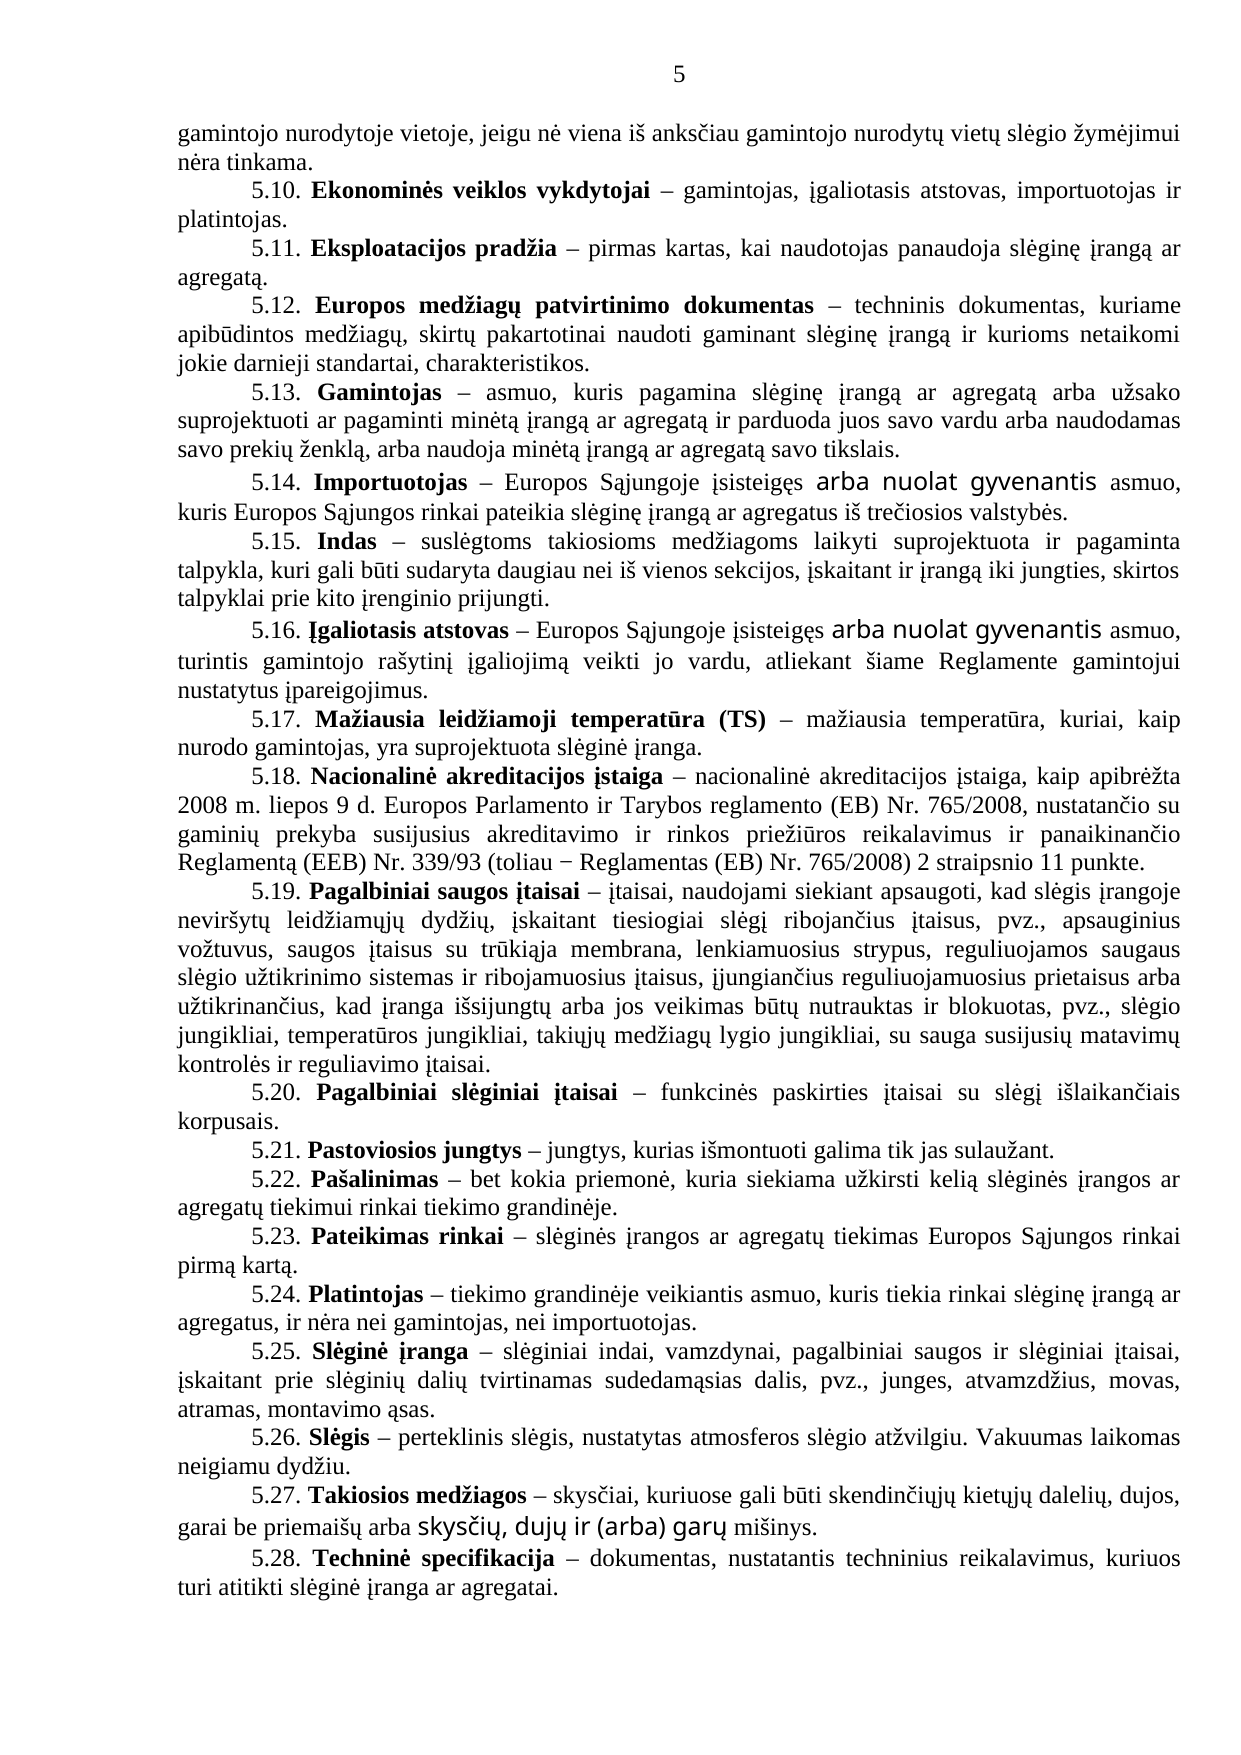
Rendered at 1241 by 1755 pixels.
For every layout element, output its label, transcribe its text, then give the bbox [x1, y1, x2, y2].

text 5.11. Eksploatacijos pradžia – pirmas kartas, kai naudotojas panaudoja slėginę įrangą ar agregatą. [177, 233, 1181, 291]
text 5.12. Europos medžiagų patvirtinimo dokumentas – techninis dokumentas, kuriame apibūdintos medžiagų, skirtų pakartotinai naudoti gaminant slėginę įrangą ir kurioms netaikomi jokie darnieji standartai, charakteristikos. [177, 291, 1181, 377]
text 5.23. Pateikimas rinkai – slėginės įrangos ar agregatų tiekimas Europos Sąjungos rinkai pirmą kartą. [177, 1221, 1181, 1279]
text 5.27. Takiosios medžiagos – skysčiai, kuriuose gali būti skendinčiųjų kietųjų dalelių, dujos, garai be priemaišų arba skysčių, dujų ir (arba) garų mišinys. [177, 1480, 1181, 1543]
text 5.22. Pašalinimas – bet kokia priemonė, kuria siekiama užkirsti kelią slėginės įrangos ar agregatų tiekimui rinkai tiekimo grandinėje. [177, 1164, 1181, 1221]
text 5.26. Slėgis – perteklinis slėgis, nustatytas atmosferos slėgio atžvilgiu. Vakuumas laikomas neigiamu dydžiu. [177, 1422, 1181, 1480]
text 5.18. Nacionalinė akreditacijos įstaiga – nacionalinė akreditacijos įstaiga, kaip apibrėžta 2008 m. liepos 9 d. Europos Parlamento ir Tarybos reglamento (EB) Nr. 765/2008, nustatančio su gaminių prekyba susijusius akreditavimo ir rinkos priežiūros reikalavimus ir panaikinančio Reglamentą (EEB) Nr. 339/93 (toliau − Reglamentas (EB) Nr. 765/2008) 2 straipsnio 11 punkte. [177, 761, 1181, 876]
text 5.20. Pagalbiniai slėginiai įtaisai – funkcinės paskirties įtaisai su slėgį išlaikančiais korpusais. [177, 1077, 1181, 1135]
text 5.25. Slėginė įranga – slėginiai indai, vamzdynai, pagalbiniai saugos ir slėginiai įtaisai, įskaitant prie slėginių dalių tvirtinamas sudedamąsias dalis, pvz., junges, atvamzdžius, movas, atramas, montavimo ąsas. [177, 1336, 1181, 1422]
text 5.28. Techninė specifikacija – dokumentas, nustatantis techninius reikalavimus, kuriuos turi atitikti slėginė įranga ar agregatai. [177, 1543, 1181, 1600]
text 5.13. Gamintojas – asmuo, kuris pagamina slėginę įrangą ar agregatą arba užsako suprojektuoti ar pagaminti minėtą įrangą ar agregatą ir parduoda juos savo vardu arba naudodamas savo prekių ženklą, arba naudoja minėtą įrangą ar agregatą savo tikslais. [177, 377, 1181, 463]
text 5.14. Importuotojas – Europos Sąjungoje įsisteigęs arba nuolat gyvenantis asmuo, kuris Europos Sąjungos rinkai pateikia slėginę įrangą ar agregatus iš trečiosios valstybės. [177, 463, 1181, 526]
text 5.17. Mažiausia leidžiamoji temperatūra (TS) – mažiausia temperatūra, kuriai, kaip nurodo gamintojas, yra suprojektuota slėginė įranga. [177, 704, 1181, 761]
text 5.19. Pagalbiniai saugos įtaisai – įtaisai, naudojami siekiant apsaugoti, kad slėgis įrangoje neviršytų leidžiamųjų dydžių, įskaitant tiesiogiai slėgį ribojančius įtaisus, pvz., apsauginius vožtuvus, saugos įtaisus su trūkiąja membrana, lenkiamuosius strypus, reguliuojamos saugaus slėgio užtikrinimo sistemas ir ribojamuosius įtaisus, įjungiančius reguliuojamuosius prietaisus arba užtikrinančius, kad įranga išsijungtų arba jos veikimas būtų nutrauktas ir blokuotas, pvz., slėgio jungikliai, temperatūros jungikliai, takiųjų medžiagų lygio jungikliai, su sauga susijusių matavimų kontrolės ir reguliavimo įtaisai. [177, 876, 1181, 1077]
text 5.10. Ekonominės veiklos vykdytojai – gamintojas, įgaliotasis atstovas, importuotojas ir platintojas. [177, 176, 1181, 233]
text 5.21. Pastoviosios jungtys – jungtys, kurias išmontuoti galima tik jas sulaužant. [177, 1135, 1181, 1164]
text 5.24. Platintojas – tiekimo grandinėje veikiantis asmuo, kuris tiekia rinkai slėginę įrangą ar agregatus, ir nėra nei gamintojas, nei importuotojas. [177, 1279, 1181, 1336]
text 5.15. Indas – suslėgtoms takiosioms medžiagoms laikyti suprojektuota ir pagaminta talpykla, kuri gali būti sudaryta daugiau nei iš vienos sekcijos, įskaitant ir įrangą iki jungties, skirtos talpyklai prie kito įrenginio prijungti. [177, 526, 1181, 612]
text 5.16. Įgaliotasis atstovas – Europos Sąjungoje įsisteigęs arba nuolat gyvenantis asmuo, turintis gamintojo rašytinį įgaliojimą veikti jo vardu, atliekant šiame Reglamente gamintojui nustatytus įpareigojimus. [177, 612, 1181, 704]
text gamintojo nurodytoje vietoje, jeigu nė viena iš anksčiau gamintojo nurodytų vietų slėgio žymėjimui nėra tinkama. [177, 118, 1181, 176]
